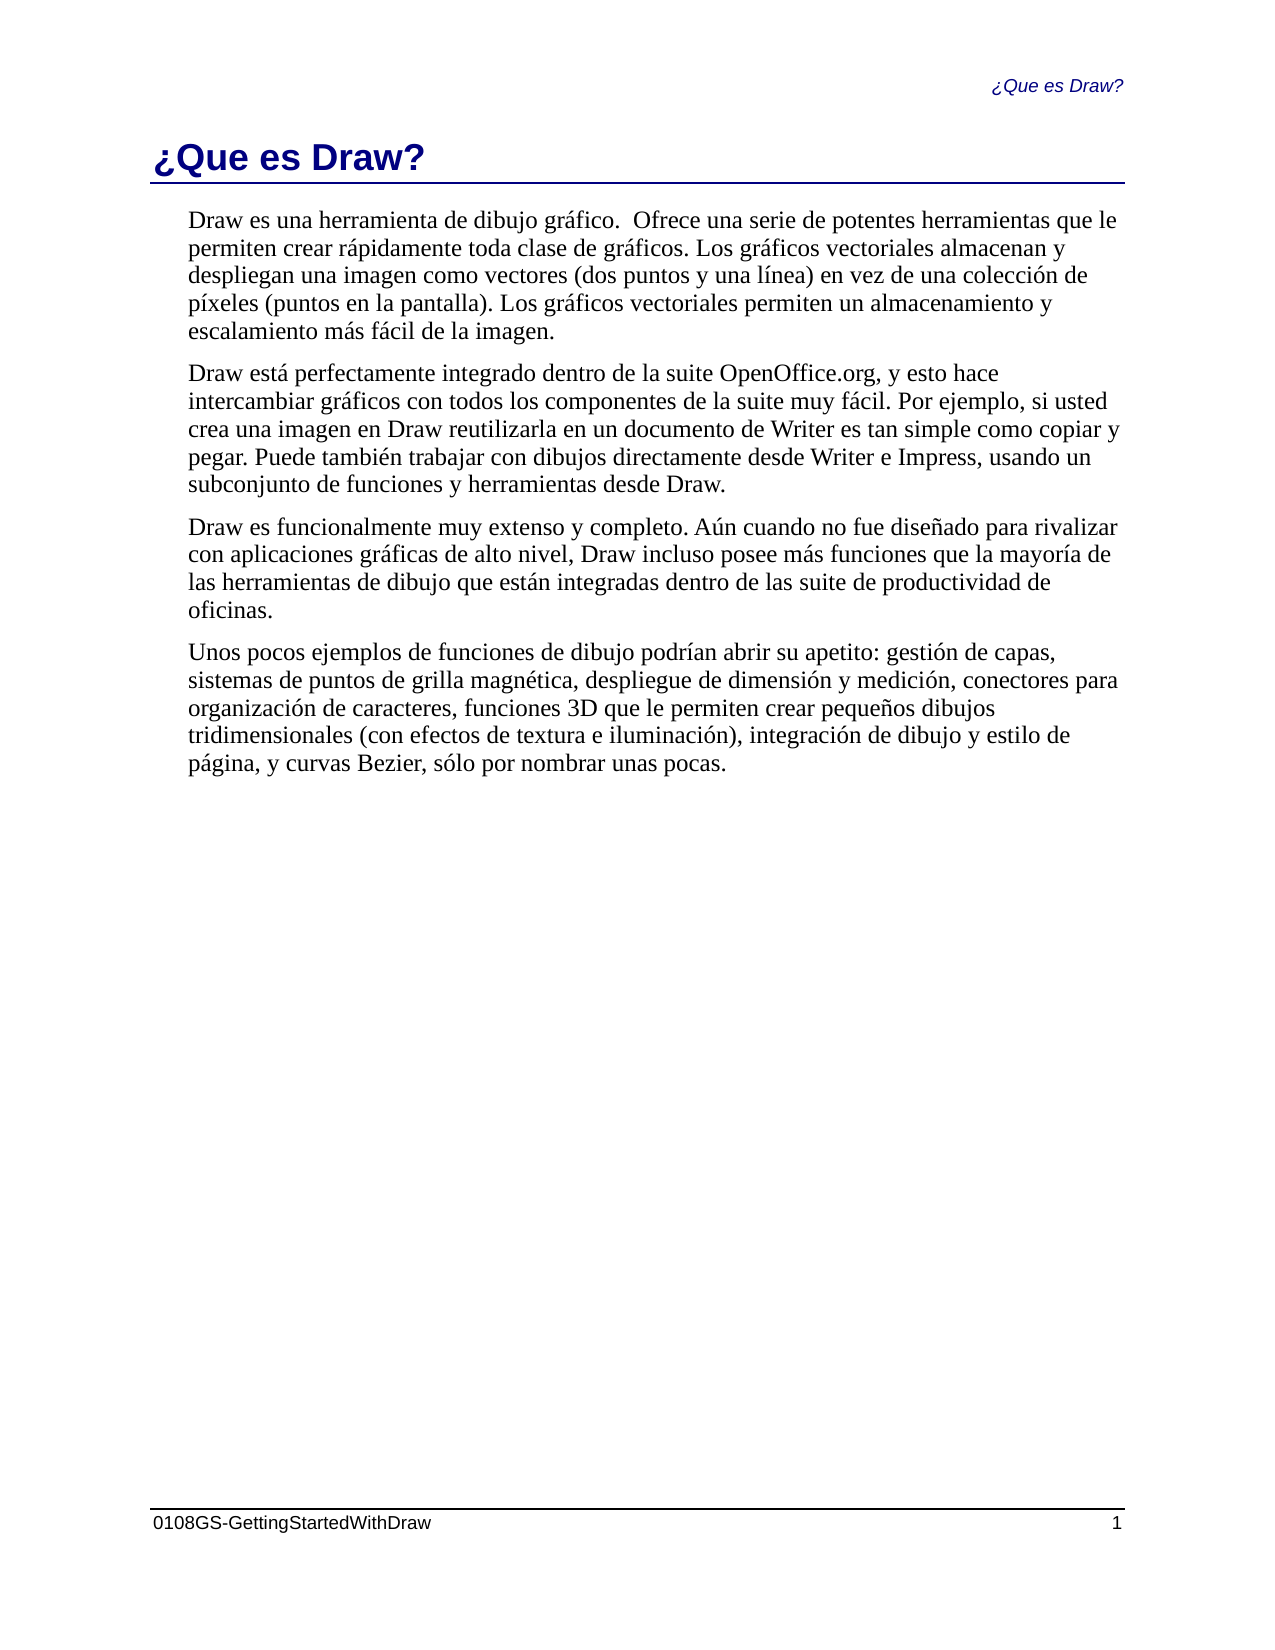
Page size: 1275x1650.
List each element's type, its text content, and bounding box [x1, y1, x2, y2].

text Unos pocos ejemplos de funciones de dibujo podrían abrir su apetito: gestión de capas, sistemas de puntos de grilla magnética, despliegue de dimensión y medición, conectores para organización de caracteres, funciones 3D que le permiten crear pequeños dibujos tridimensionales (con efectos de textura e iluminación), integración de dibujo y estilo de página, y curvas Bezier, sólo por nombrar unas pocas. [188, 638, 1125, 777]
text Draw es una herramienta de dibujo gráfico. Ofrece una serie de potentes herramientas que le permiten crear rápidamente toda clase de gráficos. Los gráficos vectoriales almacenan y despliegan una imagen como vectores (dos puntos y una línea) en vez de una colección de píxeles (puntos en la pantalla). Los gráficos vectoriales permiten un almacenamiento y escalamiento más fácil de la imagen. [188, 206, 1125, 345]
subtitle ¿Que es Draw? [150, 134, 1125, 182]
text Draw está perfectamente integrado dentro de la suite OpenOffice.org, y esto hace intercambiar gráficos con todos los componentes de la suite muy fácil. Por ejemplo, si usted crea una imagen en Draw reutilizarla en un documento de Writer es tan simple como copiar y pegar. Puede también trabajar con dibujos directamente desde Writer e Impress, usando un subconjunto de funciones y herramientas desde Draw. [188, 359, 1125, 498]
text Draw es funcionalmente muy extenso y completo. Aún cuando no fue diseñado para rivalizar con aplicaciones gráficas de alto nivel, Draw incluso posee más funciones que la mayoría de las herramientas de dibujo que están integradas dentro de las suite de productividad de oficinas. [188, 513, 1125, 624]
